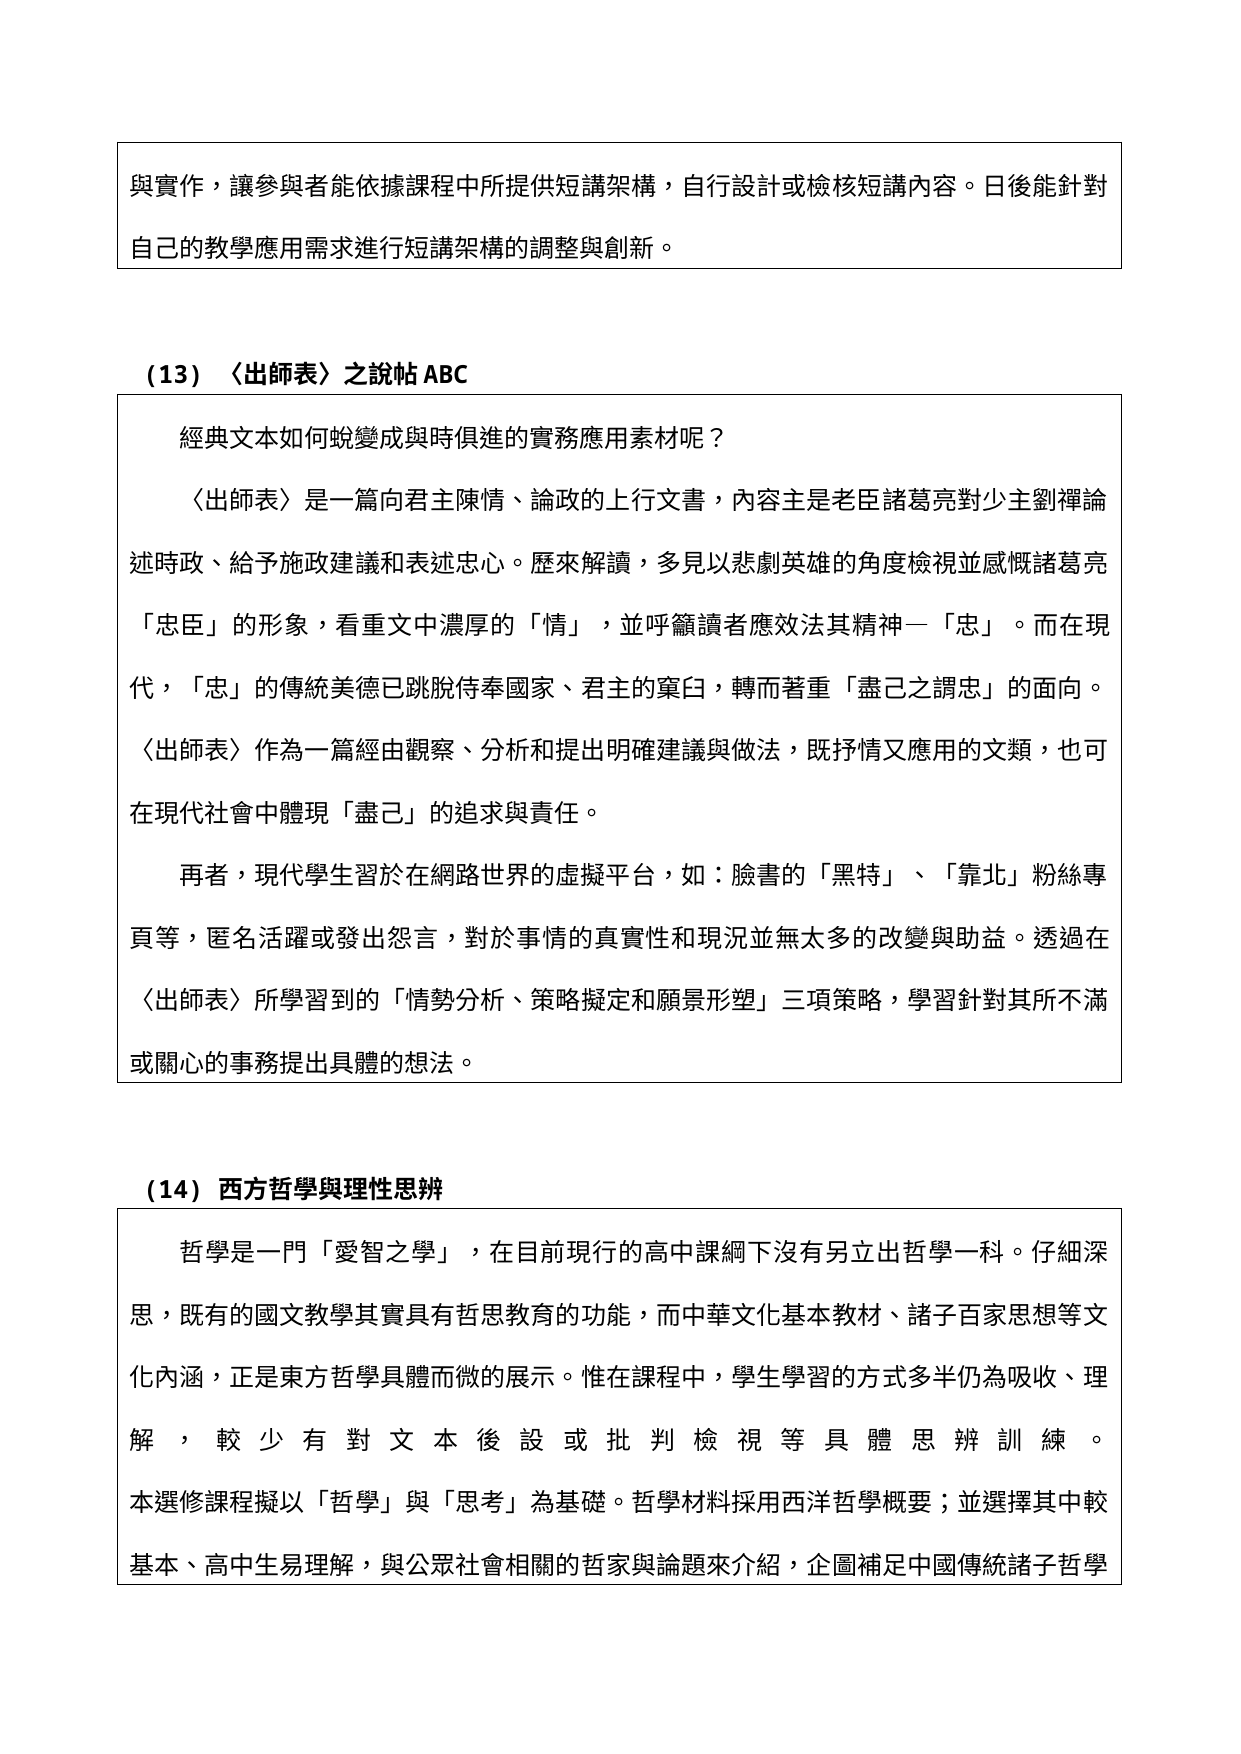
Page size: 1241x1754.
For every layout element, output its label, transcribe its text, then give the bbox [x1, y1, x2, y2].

text (14) 西方哲學與理性思辨 [118, 1146, 1122, 1208]
table_header 與實作，讓參與者能依據課程中所提供短講架構，自行設計或檢核短講內容。日後能針對自己的教學應用需求進行短講架構的調整與創新。 [118, 143, 1121, 268]
text (13) 〈出師表〉之說帖ABC [118, 331, 1122, 394]
table_header 經典文本如何蛻變成與時俱進的實務應用素材呢？ 〈出師表〉是一篇向君主陳情、論政的上行文書，內容主是老臣諸葛亮對少主劉禪論述時政、給予施政建議和表述忠心。歷來解讀，多見以悲劇英雄的角度檢視並感慨諸葛亮「忠臣」的形象，看重文中濃厚的「情」，並呼籲讀者應效法其精神—「忠」。而在現代，「忠」的傳統美德已跳脫侍奉國家、君主的窠臼，轉而著重「盡己之謂忠」的面向。〈出師表〉作為一篇經由觀察、分析和提出明確建議與做法，既抒情又應用的文類，也可在現代社會中體現「盡己」的追求與責任。 再者，現代學生習於在網路世界的虛擬平台，如：臉書的「黑特」、「靠北」粉絲專頁等，匿名活躍或發出怨言，對於事情的真實性和現況並無太多的改變與助益。透過在〈出師表〉所學習到的「情勢分析、策略擬定和願景形塑」三項策略，學習針對其所不滿或關心的事務提出具體的想法。 [118, 395, 1121, 1082]
table_header 哲學是一門「愛智之學」，在目前現行的高中課綱下沒有另立出哲學一科。仔細深思，既有的國文教學其實具有哲思教育的功能，而中華文化基本教材、諸子百家思想等文化內涵，正是東方哲學具體而微的展示。惟在課程中，學生學習的方式多半仍為吸收、理解，較少有對文本後設或批判檢視等具體思辨訓練。 本選修課程擬以「哲學」與「思考」為基礎。哲學材料採用西洋哲學概要；並選擇其中較基本、高中生易理解，與公眾社會相關的哲家與論題來介紹，企圖補足中國傳統諸子哲學 [118, 1209, 1121, 1584]
